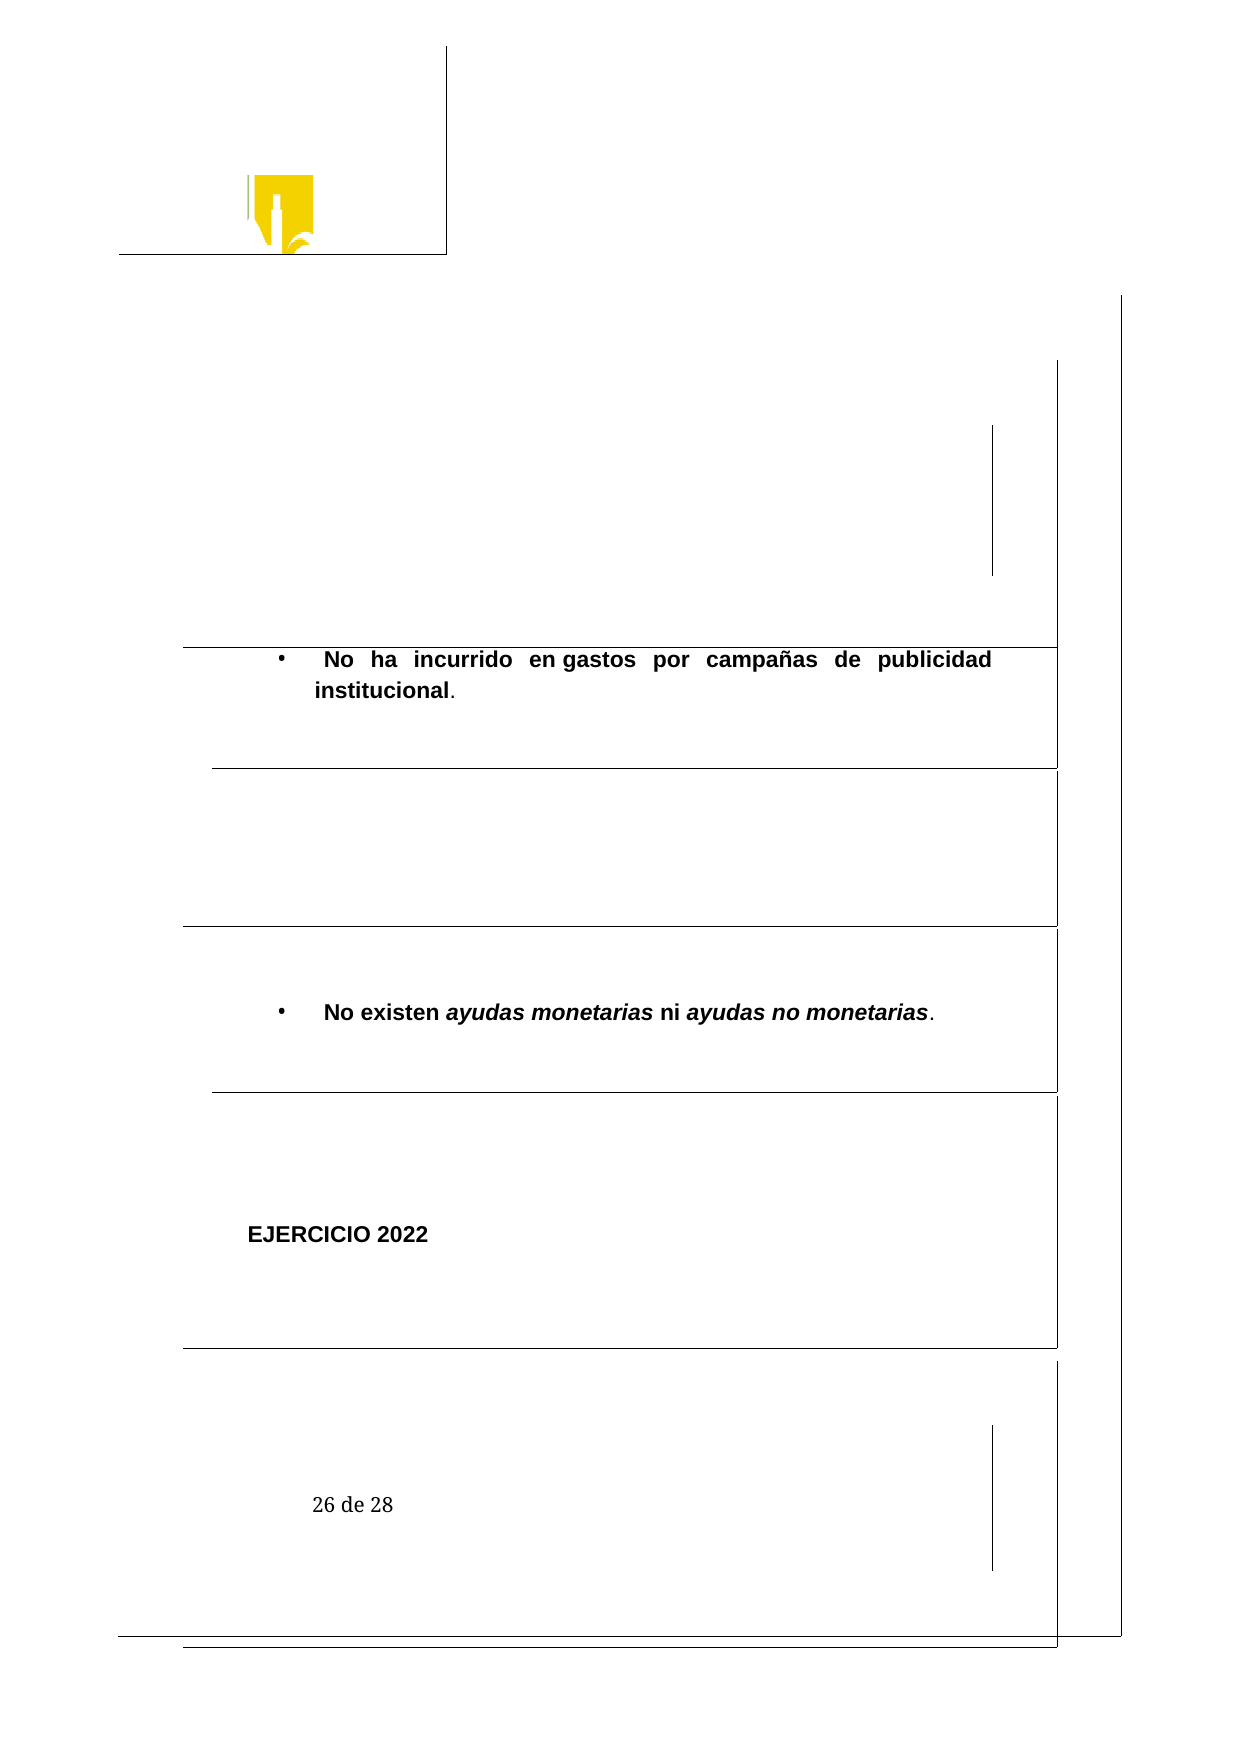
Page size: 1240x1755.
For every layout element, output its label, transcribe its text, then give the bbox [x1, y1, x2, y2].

list No existen ayudas monetarias ni ayudas no monetarias. [212, 929, 1057, 1092]
list No ha incurrido en gastos por campañas de publicidad institucional. [212, 576, 1057, 768]
text EJERCICIO 2022 [183, 1156, 1057, 1247]
